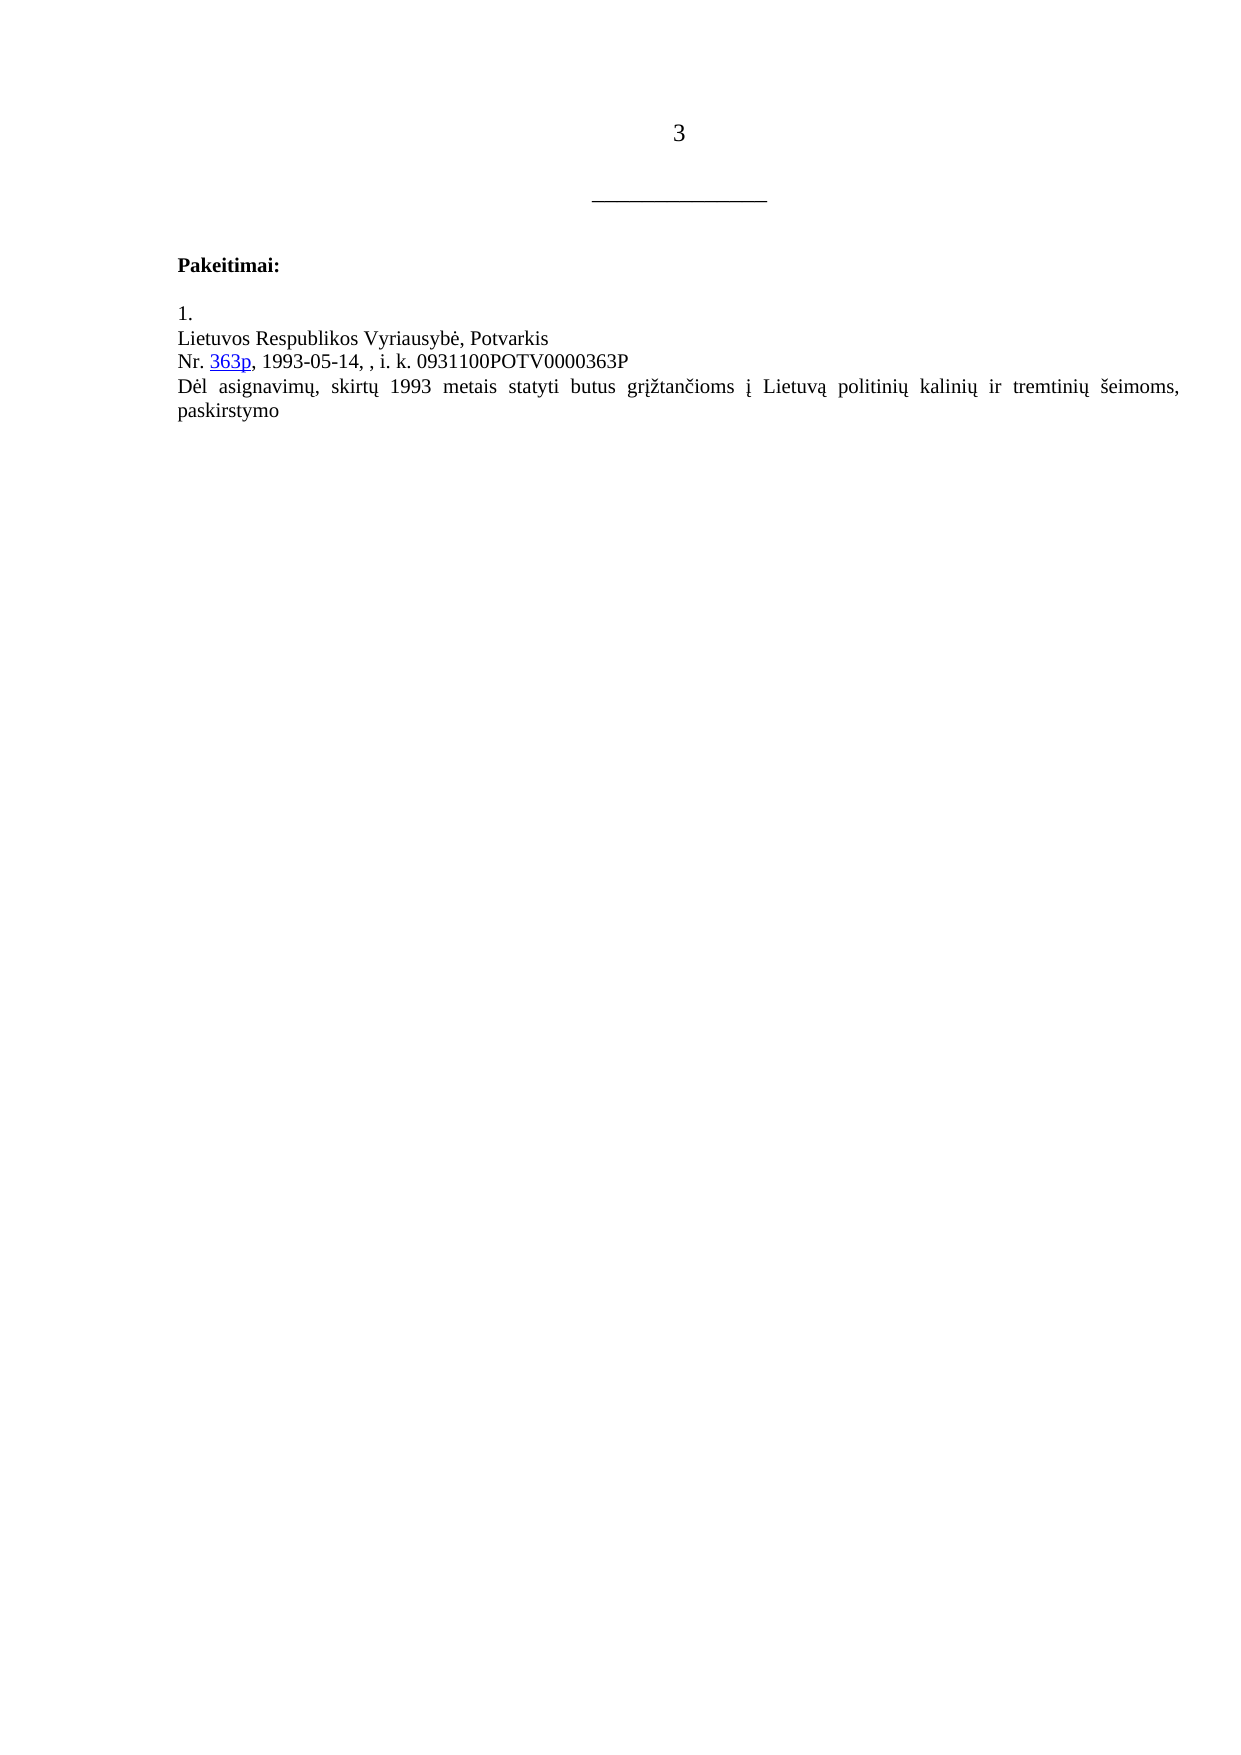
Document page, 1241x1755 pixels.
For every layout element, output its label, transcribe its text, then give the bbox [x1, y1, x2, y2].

text Nr. 363p, 1993-05-14, , i. k. 0931100POTV0000363P [177, 349, 1181, 373]
text ______________ [177, 176, 1181, 205]
text Dėl asignavimų, skirtų 1993 metais statyti butus grįžtančioms į Lietuvą politinių kalinių ir tremtinių šeimoms, paskirstymo [177, 373, 1181, 422]
text 1. [177, 301, 1181, 325]
text Lietuvos Respublikos Vyriausybė, Potvarkis [177, 325, 1181, 349]
text Pakeitimai: [177, 253, 1181, 277]
